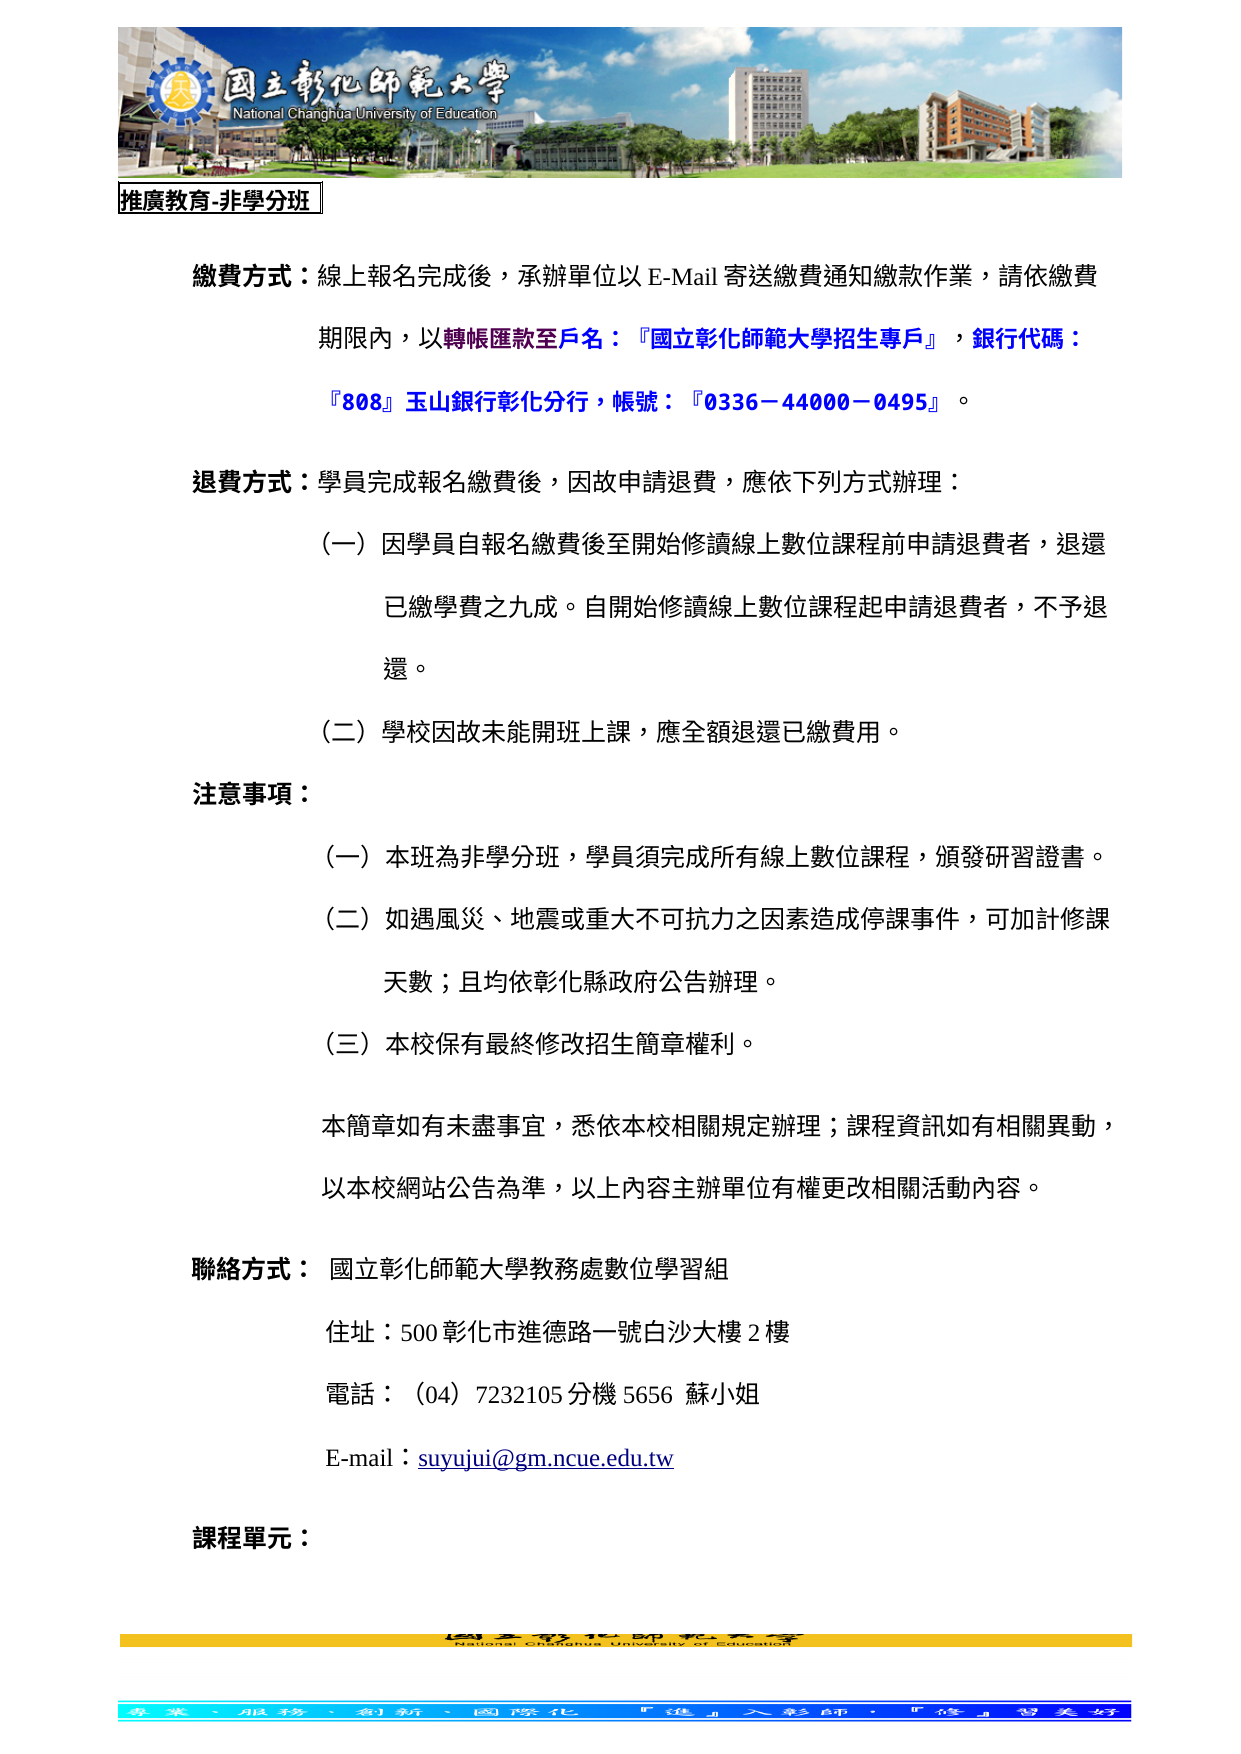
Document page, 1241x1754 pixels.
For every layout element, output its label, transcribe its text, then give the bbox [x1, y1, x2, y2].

text 本簡章如有未盡事宜，悉依本校相關規定辦理；課程資訊如有相關異動，以本校網站公告為準，以上內容主辦單位有權更改相關活動內容。 [321, 1082, 1122, 1207]
text 住址：500彰化市進德路一號白沙大樓2樓 [325, 1289, 1122, 1351]
text 課程單元： [192, 1495, 1122, 1557]
text （一）本班為非學分班，學員須完成所有線上數位課程，頒發研習證書。 [310, 814, 1122, 876]
text 注意事項： [192, 751, 1122, 814]
text （三）本校保有最終修改招生簡章權利。 [310, 1001, 1122, 1064]
text （二）學校因故未能開班上課，應全額退還已繳費用。 [306, 689, 1122, 751]
text 退費方式：學員完成報名繳費後，因故申請退費，應依下列方式辦理： [192, 439, 1122, 501]
text 聯絡方式： 國立彰化師範大學教務處數位學習組 [192, 1226, 1122, 1289]
text E-mail：suyujui@gm.ncue.edu.tw [325, 1414, 1122, 1476]
text 繳費方式：線上報名完成後，承辦單位以E-Mail寄送繳費通知繳款作業，請依繳費期限內，以轉帳匯款至戶名：『國立彰化師範大學招生專戶』，銀行代碼：『808』玉山銀行彰化分行，帳號：『0336－44000－0495』。 [192, 232, 1122, 420]
text （一）因學員自報名繳費後至開始修讀線上數位課程前申請退費者，退還已繳學費之九成。自開始修讀線上數位課程起申請退費者，不予退還。 [306, 501, 1122, 689]
text （二）如遇風災、地震或重大不可抗力之因素造成停課事件，可加計修課天數；且均依彰化縣政府公告辦理。 [310, 876, 1122, 1001]
text 電話：（04）7232105分機5656 蘇小姐 [325, 1351, 1122, 1414]
